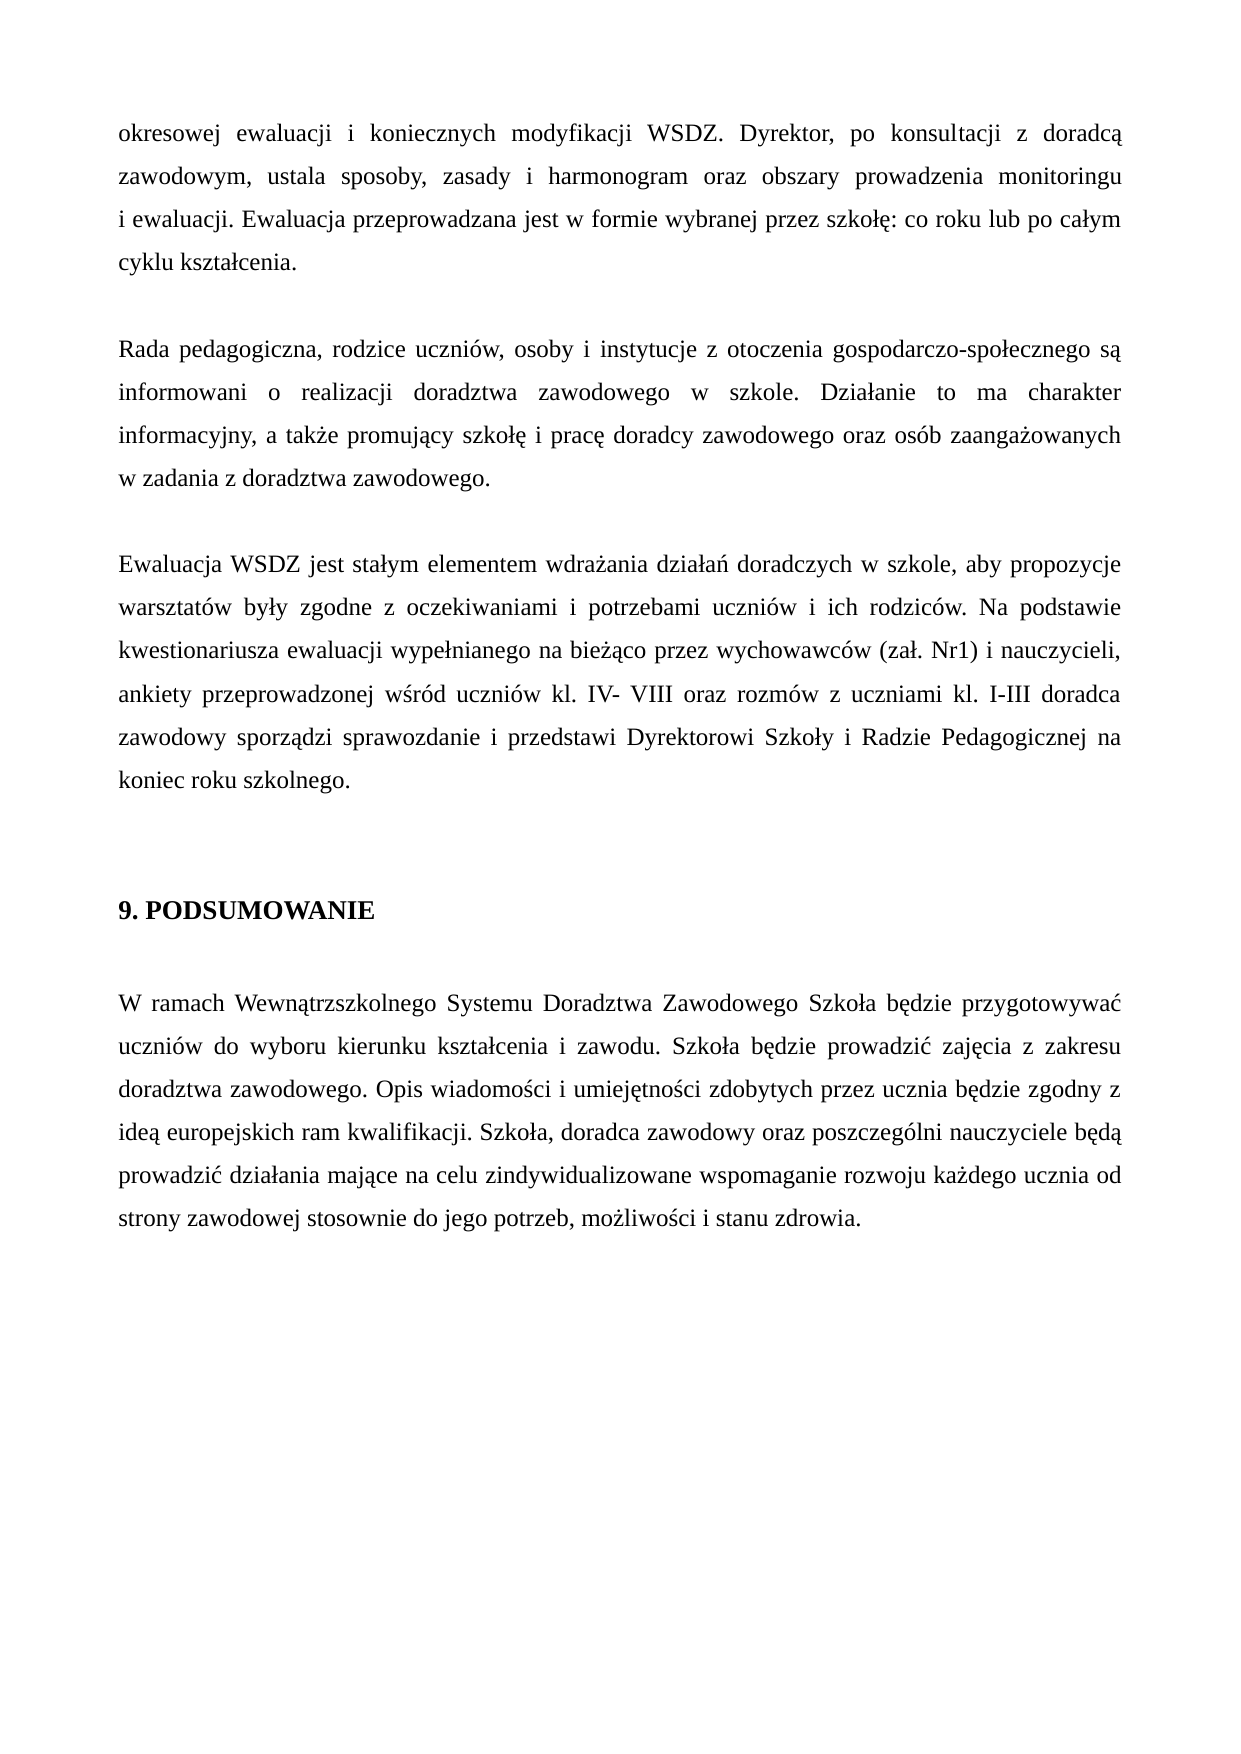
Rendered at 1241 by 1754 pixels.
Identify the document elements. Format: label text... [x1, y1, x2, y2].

text Rada pedagogiczna, rodzice uczniów, osoby i instytucje z otoczenia gospodarczo-społecznego są informowani o realizacji doradztwa zawodowego w szkole. Działanie to ma charakter informacyjny, a także promujący szkołę i pracę doradcy zawodowego oraz osób zaangażowanych w zadania z doradztwa zawodowego. [118, 334, 1122, 492]
text W ramach Wewnątrzszkolnego Systemu Doradztwa Zawodowego Szkoła będzie przygotowywać uczniów do wyboru kierunku kształcenia i zawodu. Szkoła będzie prowadzić zajęcia z zakresu doradztwa zawodowego. Opis wiadomości i umiejętności zdobytych przez ucznia będzie zgodny z ideą europejskich ram kwalifikacji. Szkoła, doradca zawodowy oraz poszczególni nauczyciele będą prowadzić działania mające na celu zindywidualizowane wspomaganie rozwoju każdego ucznia od strony zawodowej stosownie do jego potrzeb, możliwości i stanu zdrowia. [118, 988, 1122, 1232]
text 9. PODSUMOWANIE [118, 894, 1122, 926]
text Ewaluacja WSDZ jest stałym elementem wdrażania działań doradczych w szkole, aby propozycje warsztatów były zgodne z oczekiwaniami i potrzebami uczniów i ich rodziców. Na podstawie kwestionariusza ewaluacji wypełnianego na bieżąco przez wychowawców (zał. Nr1) i nauczycieli, ankiety przeprowadzonej wśród uczniów kl. IV- VIII oraz rozmów z uczniami kl. I-III doradca zawodowy sporządzi sprawozdanie i przedstawi Dyrektorowi Szkoły i Radzie Pedagogicznej na koniec roku szkolnego. [118, 549, 1122, 794]
text okresowej ewaluacji i koniecznych modyfikacji WSDZ. Dyrektor, po konsul­tacji z doradcą zawodowym, ustala sposoby, zasady i harmonogram oraz obszary prowa­dzenia monitoringu i ewaluacji. Ewaluacja przeprowadzana jest w formie wybranej przez szkołę: co roku lub po całym cyklu kształcenia. [118, 118, 1122, 276]
